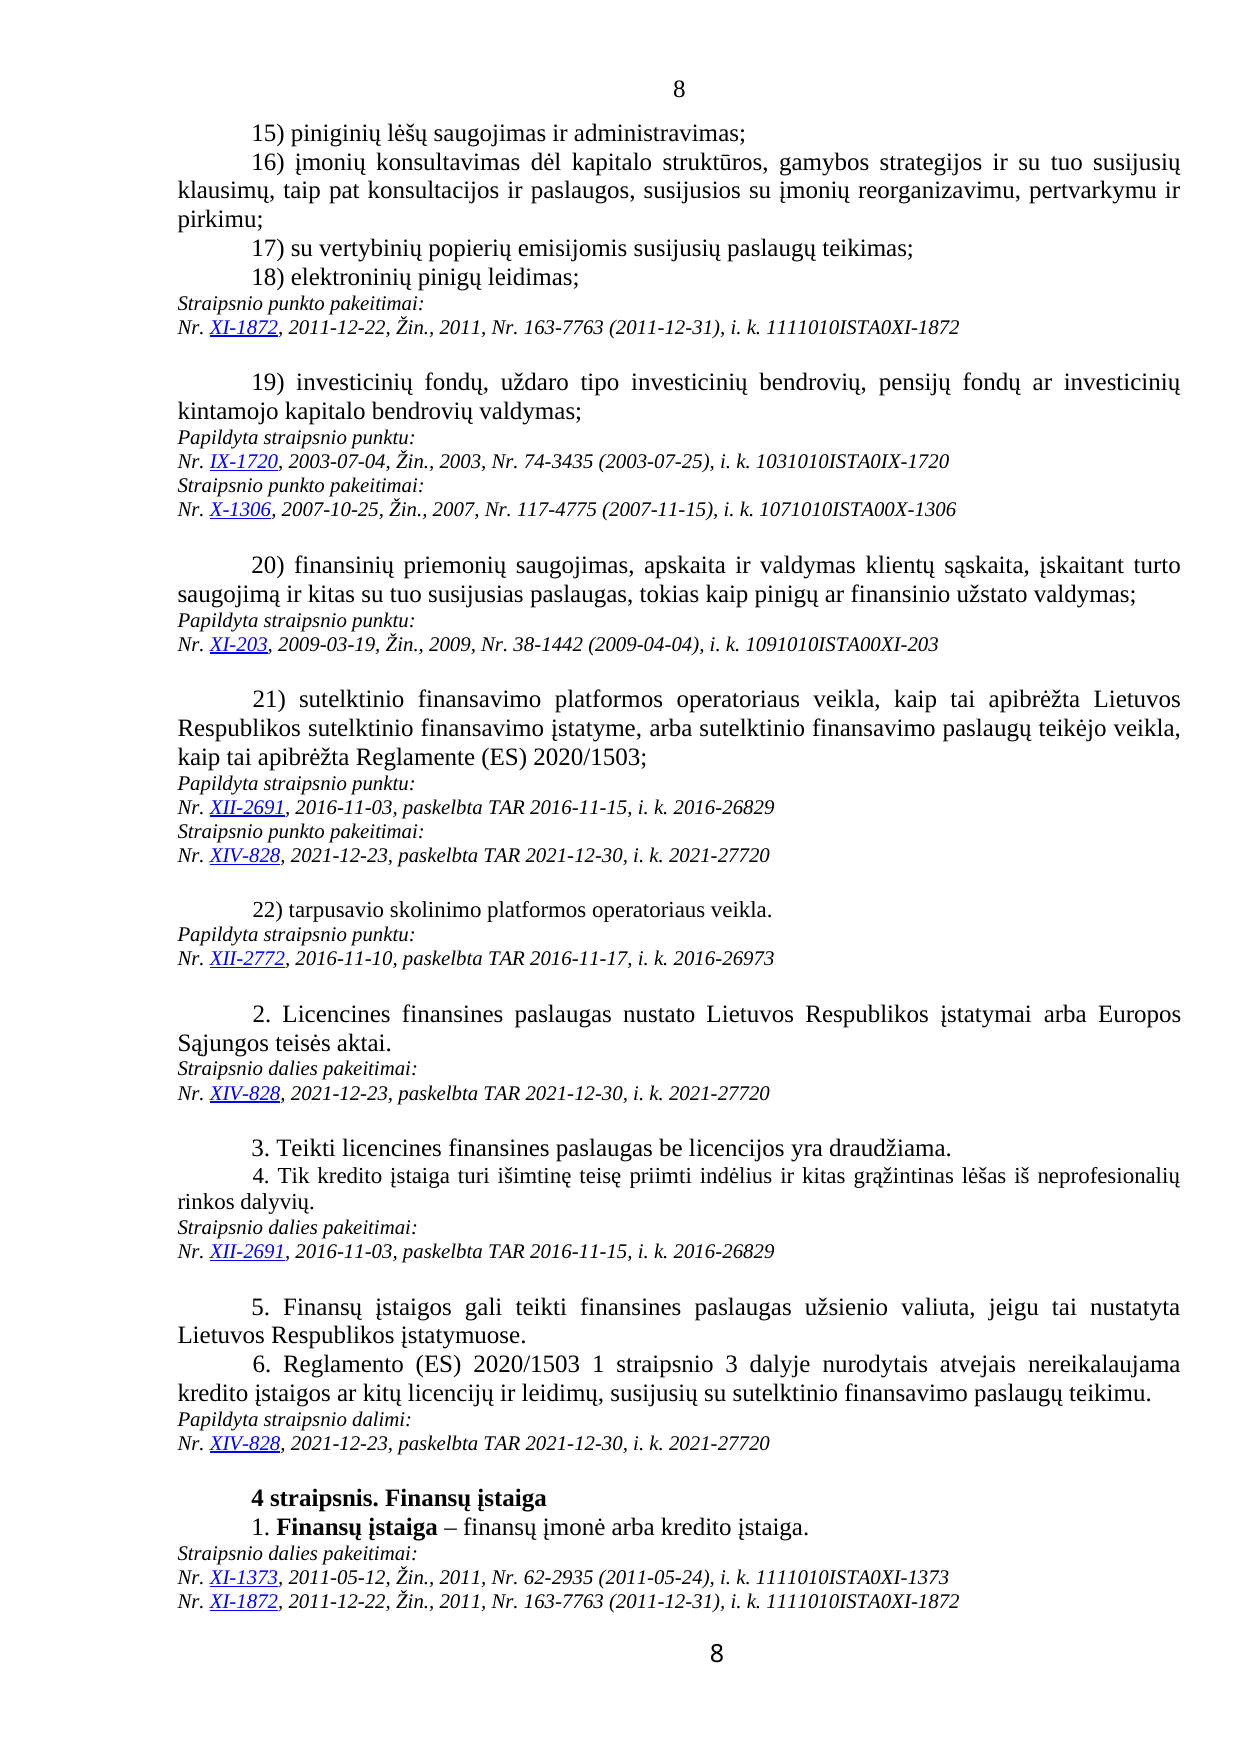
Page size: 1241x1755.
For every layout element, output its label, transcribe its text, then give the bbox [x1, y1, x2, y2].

text 3. Teikti licencines finansines paslaugas be licencijos yra draudžiama. [177, 1133, 1181, 1162]
text 22) tarpusavio skolinimo platformos operatoriaus veikla. [177, 896, 1181, 922]
text Papildyta straipsnio punktu: [177, 607, 1181, 632]
text Nr. XIV-828, 2021-12-23, paskelbta TAR 2021-12-30, i. k. 2021-27720 [177, 1080, 1181, 1104]
text 5. Finansų įstaigos gali teikti finansines paslaugas užsienio valiuta, jeigu tai nustatyta Lietuvos Respublikos įstatymuose. [177, 1292, 1181, 1349]
text Straipsnio punkto pakeitimai: [177, 473, 1181, 497]
text 20) finansinių priemonių saugojimas, apskaita ir valdymas klientų sąskaita, įskaitant turto saugojimą ir kitas su tuo susijusias paslaugas, tokias kaip pinigų ar finansinio užstato valdymas; [177, 550, 1181, 607]
text Nr. X-1306, 2007-10-25, Žin., 2007, Nr. 117-4775 (2007-11-15), i. k. 1071010ISTA00X-1306 [177, 497, 1181, 521]
text 19) investicinių fondų, uždaro tipo investicinių bendrovių, pensijų fondų ar investicinių kintamojo kapitalo bendrovių valdymas; [177, 367, 1181, 425]
text Nr. IX-1720, 2003-07-04, Žin., 2003, Nr. 74-3435 (2003-07-25), i. k. 1031010ISTA0IX-1720 [177, 449, 1181, 473]
text Papildyta straipsnio punktu: [177, 922, 1181, 946]
text Nr. XI-1373, 2011-05-12, Žin., 2011, Nr. 62-2935 (2011-05-24), i. k. 1111010ISTA0XI-1373 [177, 1565, 1181, 1589]
text 18) elektroninių pinigų leidimas; [177, 262, 1181, 291]
text Nr. XII-2772, 2016-11-10, paskelbta TAR 2016-11-17, i. k. 2016-26973 [177, 946, 1181, 970]
text Straipsnio punkto pakeitimai: [177, 819, 1181, 843]
text Nr. XII-2691, 2016-11-03, paskelbta TAR 2016-11-15, i. k. 2016-26829 [177, 795, 1181, 819]
text 16) įmonių konsultavimas dėl kapitalo struktūros, gamybos strategijos ir su tuo susijusių klausimų, taip pat konsultacijos ir paslaugos, susijusios su įmonių reorganizavimu, pertvarkymu ir pirkimu; [177, 147, 1181, 233]
text Nr. XI-203, 2009-03-19, Žin., 2009, Nr. 38-1442 (2009-04-04), i. k. 1091010ISTA00XI-203 [177, 632, 1181, 656]
text Papildyta straipsnio dalimi: [177, 1407, 1181, 1431]
text Straipsnio dalies pakeitimai: [177, 1056, 1181, 1080]
text Nr. XIV-828, 2021-12-23, paskelbta TAR 2021-12-30, i. k. 2021-27720 [177, 843, 1181, 867]
text Papildyta straipsnio punktu: [177, 771, 1181, 795]
text 4. Tik kredito įstaiga turi išimtinę teisę priimti indėlius ir kitas grąžintinas lėšas iš neprofesionalių rinkos dalyvių. [177, 1162, 1181, 1215]
text 1. Finansų įstaiga – finansų įmonė arba kredito įstaiga. [177, 1512, 1181, 1541]
text 2. Licencines finansines paslaugas nustato Lietuvos Respublikos įstatymai arba Europos Sąjungos teisės aktai. [177, 999, 1181, 1056]
text Straipsnio dalies pakeitimai: [177, 1541, 1181, 1565]
text Nr. XI-1872, 2011-12-22, Žin., 2011, Nr. 163-7763 (2011-12-31), i. k. 1111010ISTA0XI-1872 [177, 1589, 1181, 1613]
text Nr. XII-2691, 2016-11-03, paskelbta TAR 2016-11-15, i. k. 2016-26829 [177, 1239, 1181, 1263]
text Straipsnio punkto pakeitimai: [177, 291, 1181, 315]
text 21) sutelktinio finansavimo platformos operatoriaus veikla, kaip tai apibrėžta Lietuvos Respublikos sutelktinio finansavimo įstatyme, arba sutelktinio finansavimo paslaugų teikėjo veikla, kaip tai apibrėžta Reglamente (ES) 2020/1503; [177, 684, 1181, 771]
text 6. Reglamento (ES) 2020/1503 1 straipsnio 3 dalyje nurodytais atvejais nereikalaujama kredito įstaigos ar kitų licencijų ir leidimų, susijusių su sutelktinio finansavimo paslaugų teikimu. [177, 1349, 1181, 1407]
text 17) su vertybinių popierių emisijomis susijusių paslaugų teikimas; [177, 233, 1181, 262]
text Nr. XIV-828, 2021-12-23, paskelbta TAR 2021-12-30, i. k. 2021-27720 [177, 1431, 1181, 1455]
text Straipsnio dalies pakeitimai: [177, 1215, 1181, 1239]
text 15) piniginių lėšų saugojimas ir administravimas; [177, 118, 1181, 147]
text 4 straipsnis. Finansų įstaiga [177, 1483, 1181, 1512]
text Nr. XI-1872, 2011-12-22, Žin., 2011, Nr. 163-7763 (2011-12-31), i. k. 1111010ISTA0XI-1872 [177, 315, 1181, 339]
text Papildyta straipsnio punktu: [177, 425, 1181, 449]
